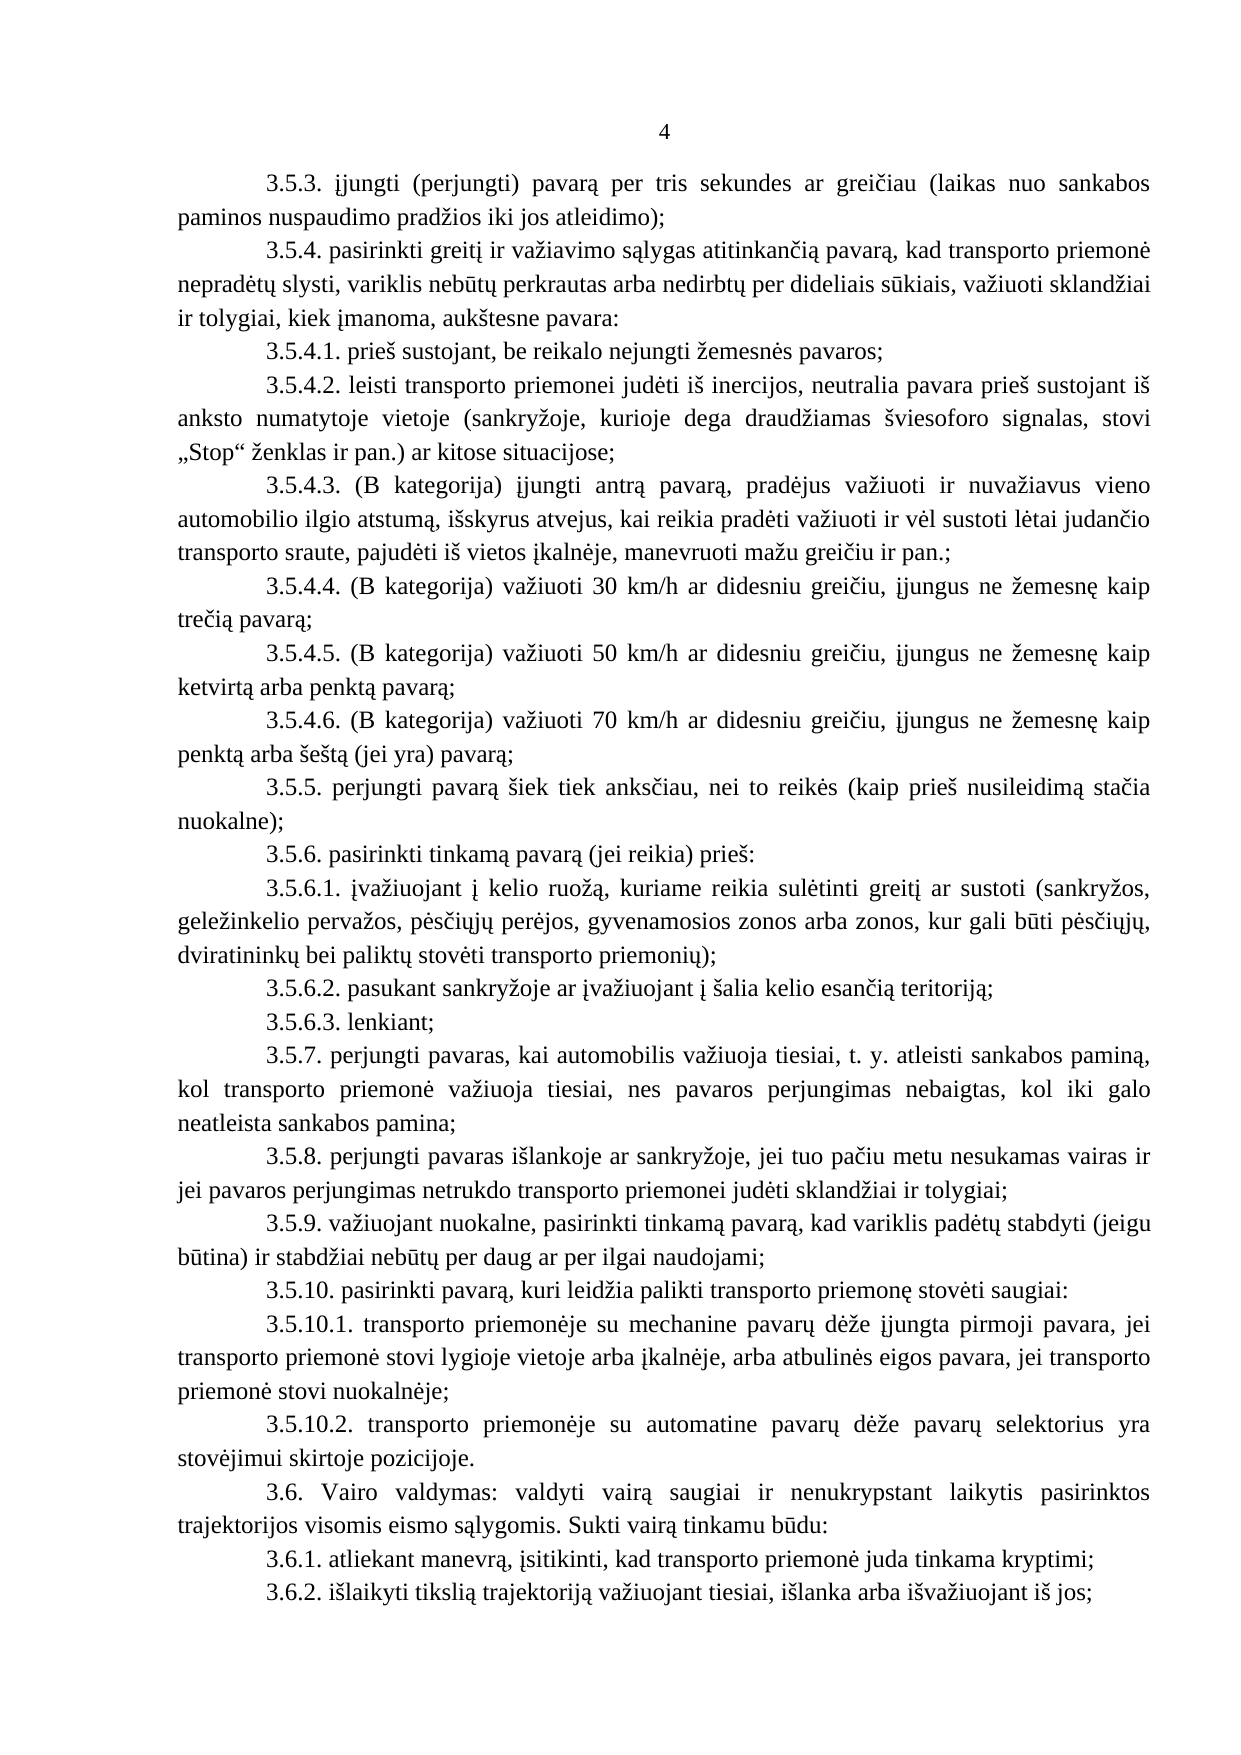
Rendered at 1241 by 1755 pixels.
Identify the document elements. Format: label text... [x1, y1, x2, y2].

text 3.5.4.5. (B kategorija) važiuoti 50 km/h ar didesniu greičiu, įjungus ne žemesnę kaip ketvirtą arba penktą pavarą; [177, 638, 1152, 700]
text 3.5.10.2. transporto priemonėje su automatine pavarų dėže pavarų selektorius yra stovėjimui skirtoje pozicijoje. [177, 1409, 1152, 1472]
text 3.5.10. pasirinkti pavarą, kuri leidžia palikti transporto priemonę stovėti saugiai: [177, 1275, 1152, 1304]
text 3.5.6. pasirinkti tinkamą pavarą (jei reikia) prieš: [177, 839, 1152, 868]
text 3.5.5. perjungti pavarą šiek tiek anksčiau, nei to reikės (kaip prieš nusileidimą stačia nuokalne); [177, 772, 1152, 834]
text 3.5.4.2. leisti transporto priemonei judėti iš inercijos, neutralia pavara prieš sustojant iš anksto numatytoje vietoje (sankryžoje, kurioje dega draudžiamas šviesoforo signalas, stovi „Stop“ ženklas ir pan.) ar kitose situacijose; [177, 370, 1152, 466]
text 3.5.4.6. (B kategorija) važiuoti 70 km/h ar didesniu greičiu, įjungus ne žemesnę kaip penktą arba šeštą (jei yra) pavarą; [177, 705, 1152, 767]
text 3.5.7. perjungti pavaras, kai automobilis važiuoja tiesiai, t. y. atleisti sankabos paminą, kol transporto priemonė važiuoja tiesiai, nes pavaros perjungimas nebaigtas, kol iki galo neatleista sankabos pamina; [177, 1041, 1152, 1136]
text 3.5.9. važiuojant nuokalne, pasirinkti tinkamą pavarą, kad variklis padėtų stabdyti (jeigu būtina) ir stabdžiai nebūtų per daug ar per ilgai naudojami; [177, 1208, 1152, 1271]
text 3.5.6.2. pasukant sankryžoje ar įvažiuojant į šalia kelio esančią teritoriją; [177, 973, 1152, 1002]
text 3.5.4.1. prieš sustojant, be reikalo nejungti žemesnės pavaros; [177, 336, 1152, 365]
text 3.5.8. perjungti pavaras išlankoje ar sankryžoje, jei tuo pačiu metu nesukamas vairas ir jei pavaros perjungimas netrukdo transporto priemonei judėti sklandžiai ir tolygiai; [177, 1141, 1152, 1203]
text 3.5.4. pasirinkti greitį ir važiavimo sąlygas atitinkančią pavarą, kad transporto priemonė nepradėtų slysti, variklis nebūtų perkrautas arba nedirbtų per dideliais sūkiais, važiuoti sklandžiai ir tolygiai, kiek įmanoma, aukštesne pavara: [177, 236, 1152, 331]
text 3.5.3. įjungti (perjungti) pavarą per tris sekundes ar greičiau (laikas nuo sankabos paminos nuspaudimo pradžios iki jos atleidimo); [177, 168, 1152, 231]
text 3.6.1. atliekant manevrą, įsitikinti, kad transporto priemonė juda tinkama kryptimi; [177, 1544, 1152, 1572]
text 3.6. Vairo valdymas: valdyti vairą saugiai ir nenukrypstant laikytis pasirinktos trajektorijos visomis eismo sąlygomis. Sukti vairą tinkamu būdu: [177, 1477, 1152, 1539]
text 3.5.4.4. (B kategorija) važiuoti 30 km/h ar didesniu greičiu, įjungus ne žemesnę kaip trečią pavarą; [177, 571, 1152, 633]
text 3.5.4.3. (B kategorija) įjungti antrą pavarą, pradėjus važiuoti ir nuvažiavus vieno automobilio ilgio atstumą, išskyrus atvejus, kai reikia pradėti važiuoti ir vėl sustoti lėtai judančio transporto sraute, pajudėti iš vietos įkalnėje, manevruoti mažu greičiu ir pan.; [177, 470, 1152, 566]
text 3.5.6.1. įvažiuojant į kelio ruožą, kuriame reikia sulėtinti greitį ar sustoti (sankryžos, geležinkelio pervažos, pėsčiųjų perėjos, gyvenamosios zonos arba zonos, kur gali būti pėsčiųjų, dviratininkų bei paliktų stovėti transporto priemonių); [177, 873, 1152, 969]
text 3.6.2. išlaikyti tikslią trajektoriją važiuojant tiesiai, išlanka arba išvažiuojant iš jos; [177, 1577, 1152, 1606]
text 3.5.10.1. transporto priemonėje su mechanine pavarų dėže įjungta pirmoji pavara, jei transporto priemonė stovi lygioje vietoje arba įkalnėje, arba atbulinės eigos pavara, jei transporto priemonė stovi nuokalnėje; [177, 1309, 1152, 1405]
text 3.5.6.3. lenkiant; [177, 1007, 1152, 1036]
